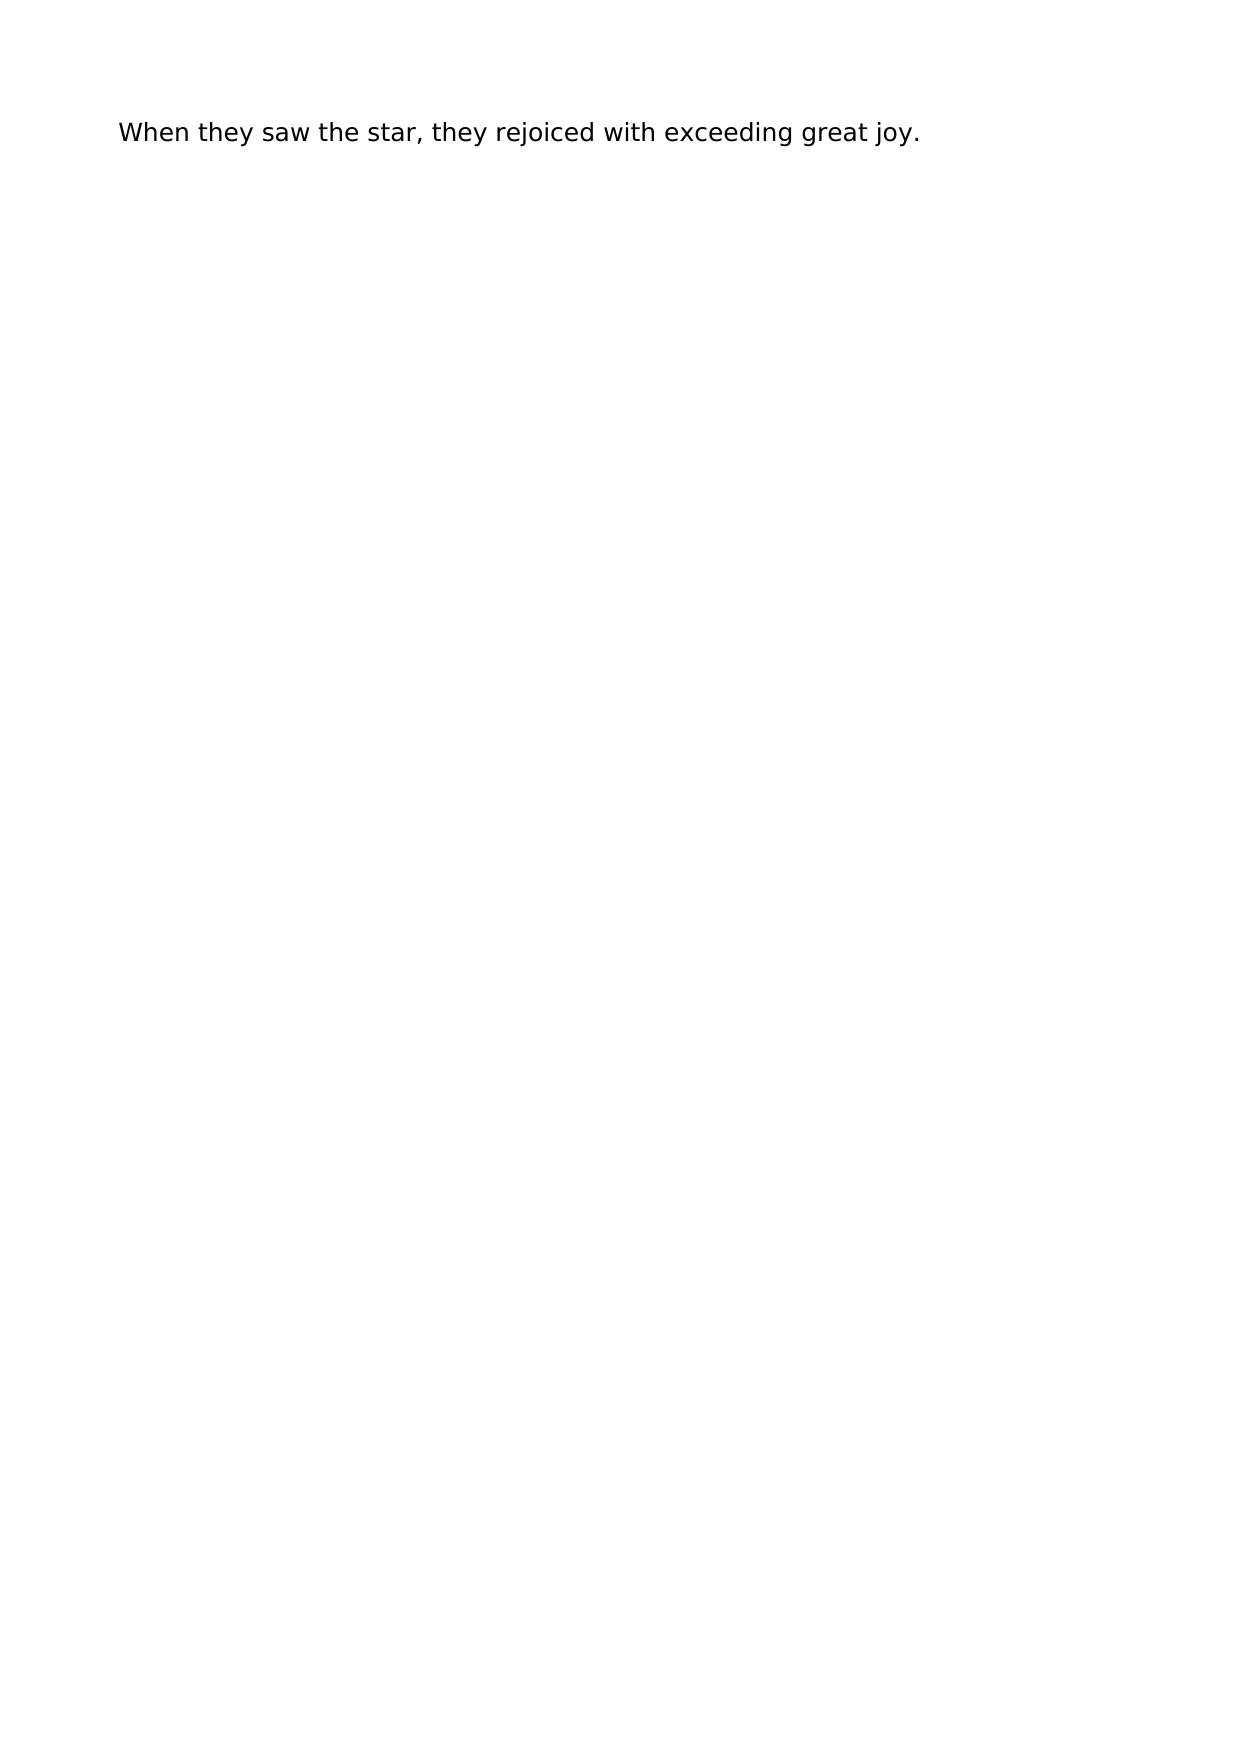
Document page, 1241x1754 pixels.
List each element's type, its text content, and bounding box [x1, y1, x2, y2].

text When they saw the star, they rejoiced with exceeding great joy. [118, 118, 1122, 147]
